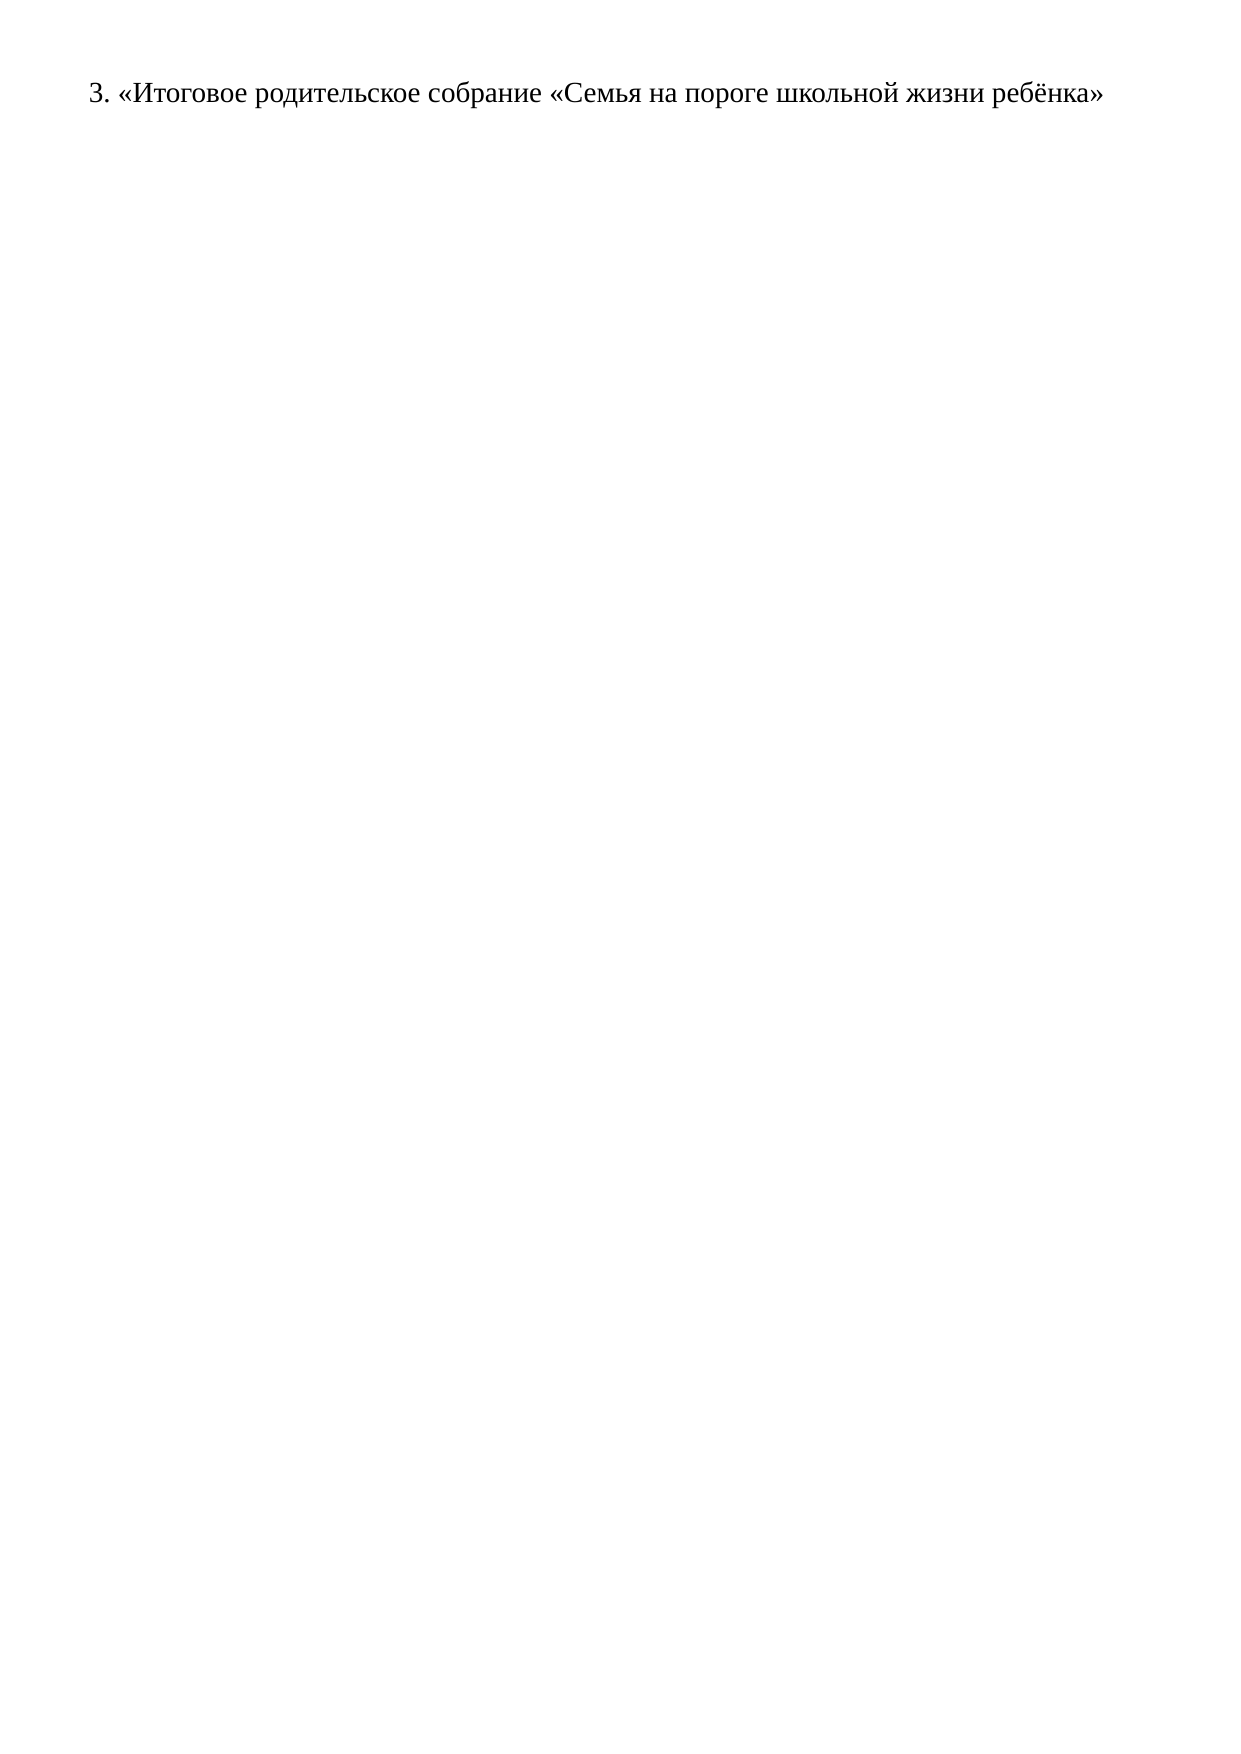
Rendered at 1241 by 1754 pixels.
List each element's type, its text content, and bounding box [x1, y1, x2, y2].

text 3. «Итоговое родительское собрание «Семья на пороге школьной жизни ребёнка» [88, 75, 1152, 108]
